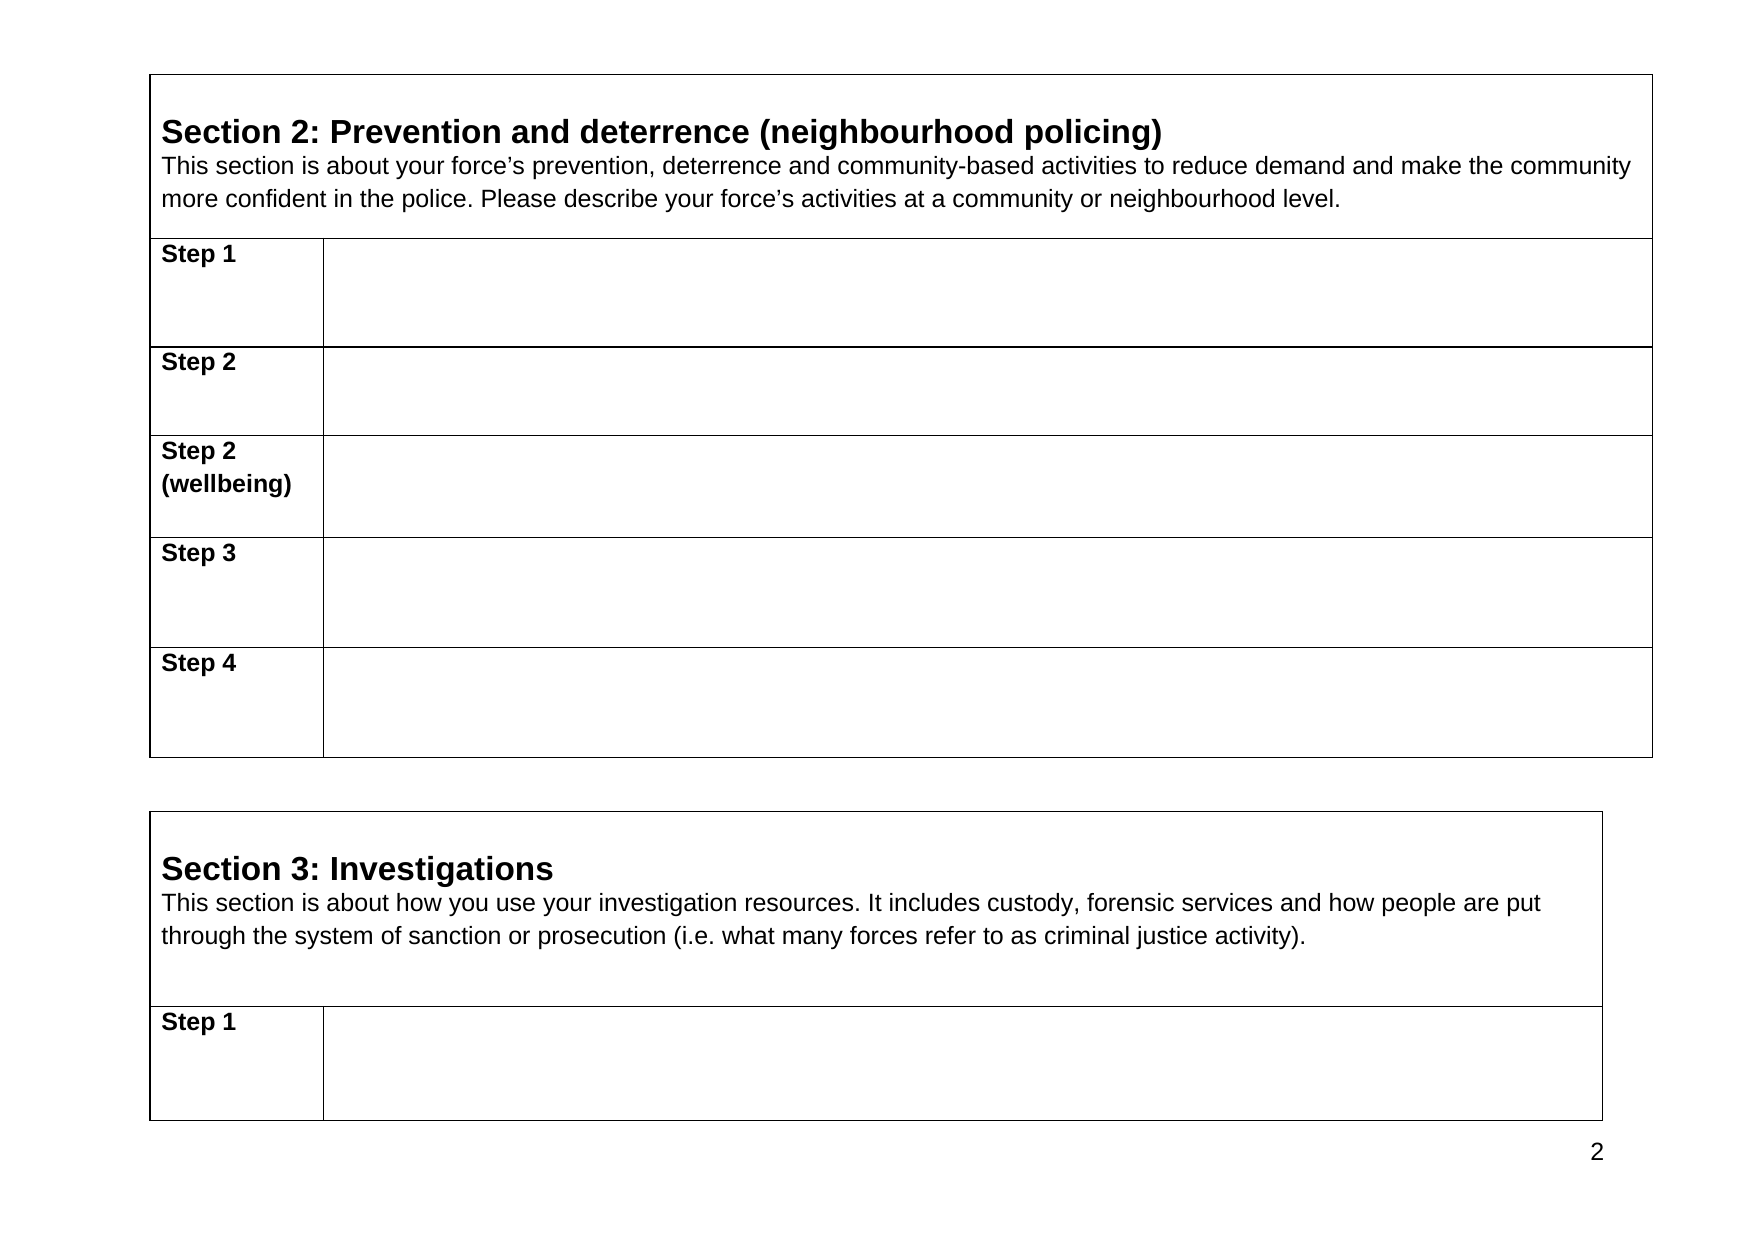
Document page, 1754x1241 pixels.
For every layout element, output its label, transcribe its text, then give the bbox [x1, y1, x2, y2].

table_cell Step 2 [151, 348, 323, 435]
table_cell Step 1 [151, 239, 323, 346]
table_cell [324, 436, 1652, 537]
table_cell [324, 348, 1652, 435]
table_header Section 2: Prevention and deterrence (neighbourhood policing) This section is about your force’s prevention, deterrence and community-based activities to reduce demand and make the community more confident in the police. Please describe your force’s activities at a community or neighbourhood level. [151, 75, 1652, 238]
table_cell [324, 1007, 1602, 1120]
table_cell Step 4 [151, 648, 323, 757]
table_cell [324, 538, 1652, 647]
table_cell [324, 648, 1652, 757]
table_header Section 3: Investigations This section is about how you use your investigation resources. It includes custody, forensic services and how people are put through the system of sanction or prosecution (i.e. what many forces refer to as criminal justice activity). [151, 812, 1602, 1006]
table_cell Step 2 (wellbeing) [151, 436, 323, 537]
table_cell Step 1 [151, 1007, 323, 1120]
table_cell [324, 239, 1652, 346]
table_cell Step 3 [151, 538, 323, 647]
